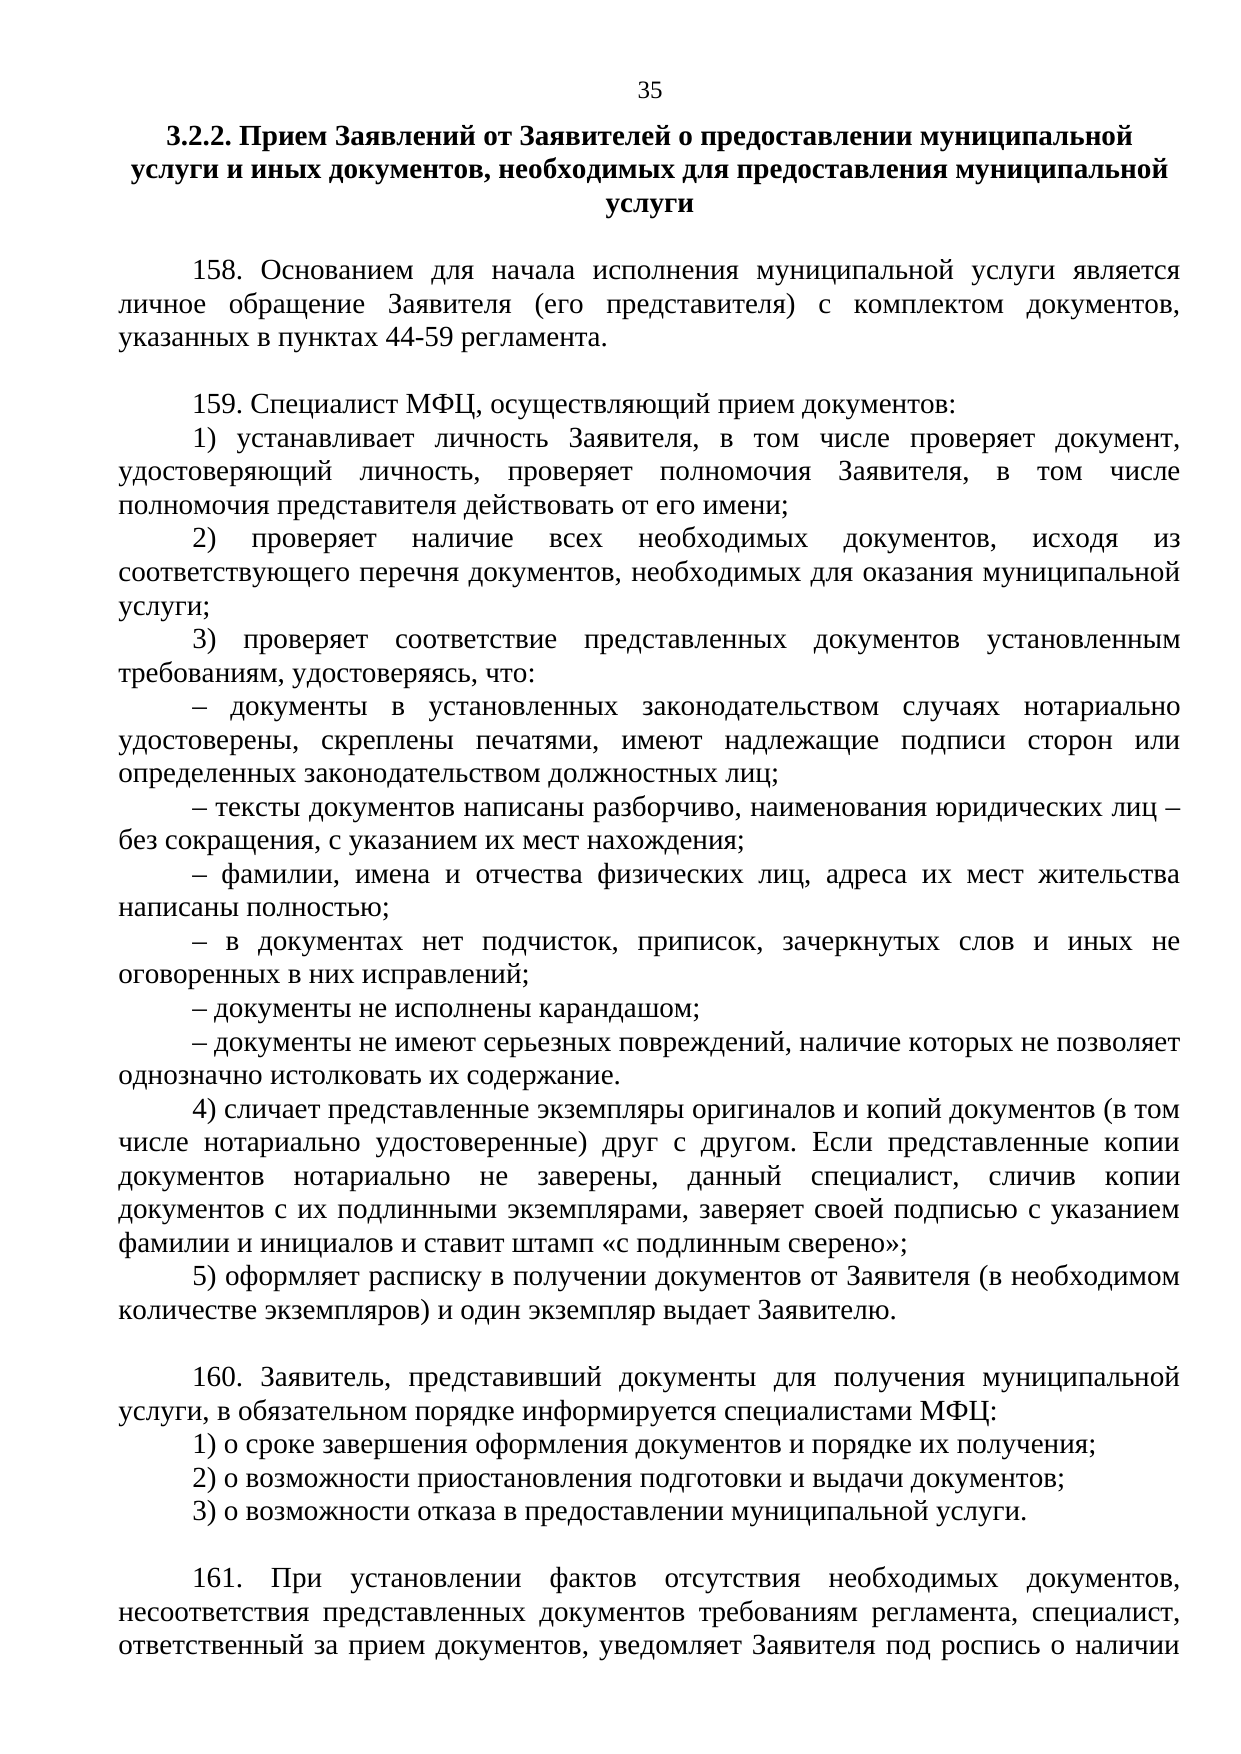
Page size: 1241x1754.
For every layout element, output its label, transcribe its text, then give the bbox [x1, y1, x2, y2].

text – документы не имеют серьезных повреждений, наличие которых не позволяет однозначно истолковать их содержание. [118, 1024, 1181, 1091]
text 158. Основанием для начала исполнения муниципальной услуги является личное обращение Заявителя (его представителя) с комплектом документов, указанных в пунктах 44-59 регламента. [118, 252, 1181, 353]
text 2) проверяет наличие всех необходимых документов, исходя из соответствующего перечня документов, необходимых для оказания муниципальной услуги; [118, 521, 1181, 621]
text – документы не исполнены карандашом; [118, 990, 1181, 1024]
text 1) устанавливает личность Заявителя, в том числе проверяет документ, удостоверяющий личность, проверяет полномочия Заявителя, в том числе полномочия представителя действовать от его имени; [118, 420, 1181, 521]
text – в документах нет подчисток, приписок, зачеркнутых слов и иных не оговоренных в них исправлений; [118, 923, 1181, 990]
text 4) сличает представленные экземпляры оригиналов и копий документов (в том числе нотариально удостоверенные) друг с другом. Если представленные копии документов нотариально не заверены, данный специалист, сличив копии документов с их подлинными экземплярами, заверяет своей подписью с указанием фамилии и инициалов и ставит штамп «с подлинным сверено»; [118, 1091, 1181, 1258]
text – документы в установленных законодательством случаях нотариально удостоверены, скреплены печатями, имеют надлежащие подписи сторон или определенных законодательством должностных лиц; [118, 688, 1181, 789]
text 160. Заявитель, представивший документы для получения муниципальной услуги, в обязательном порядке информируется специалистами МФЦ: [118, 1359, 1181, 1426]
text 5) оформляет расписку в получении документов от Заявителя (в необходимом количестве экземпляров) и один экземпляр выдает Заявителю. [118, 1258, 1181, 1326]
text 159. Специалист МФЦ, осуществляющий прием документов: [118, 386, 1181, 420]
text – тексты документов написаны разборчиво, наименования юридических лиц – без сокращения, с указанием их мест нахождения; [118, 789, 1181, 856]
text 2) о возможности приостановления подготовки и выдачи документов; [118, 1460, 1181, 1493]
text 3) проверяет соответствие представленных документов установленным требованиям, удостоверяясь, что: [118, 621, 1181, 688]
text 3) о возможности отказа в предоставлении муниципальной услуги. [118, 1493, 1181, 1527]
text 161. При установлении фактов отсутствия необходимых документов, несоответствия представленных документов требованиям регламента, специалист, ответственный за прием документов, уведомляет Заявителя под роспись о наличии [118, 1560, 1181, 1661]
text – фамилии, имена и отчества физических лиц, адреса их мест жительства написаны полностью; [118, 856, 1181, 923]
text 1) о сроке завершения оформления документов и порядке их получения; [118, 1426, 1181, 1460]
text 3.2.2. Прием Заявлений от Заявителей о предоставлении муниципальной услуги и иных документов, необходимых для предоставления муниципальной услуги [118, 118, 1181, 219]
